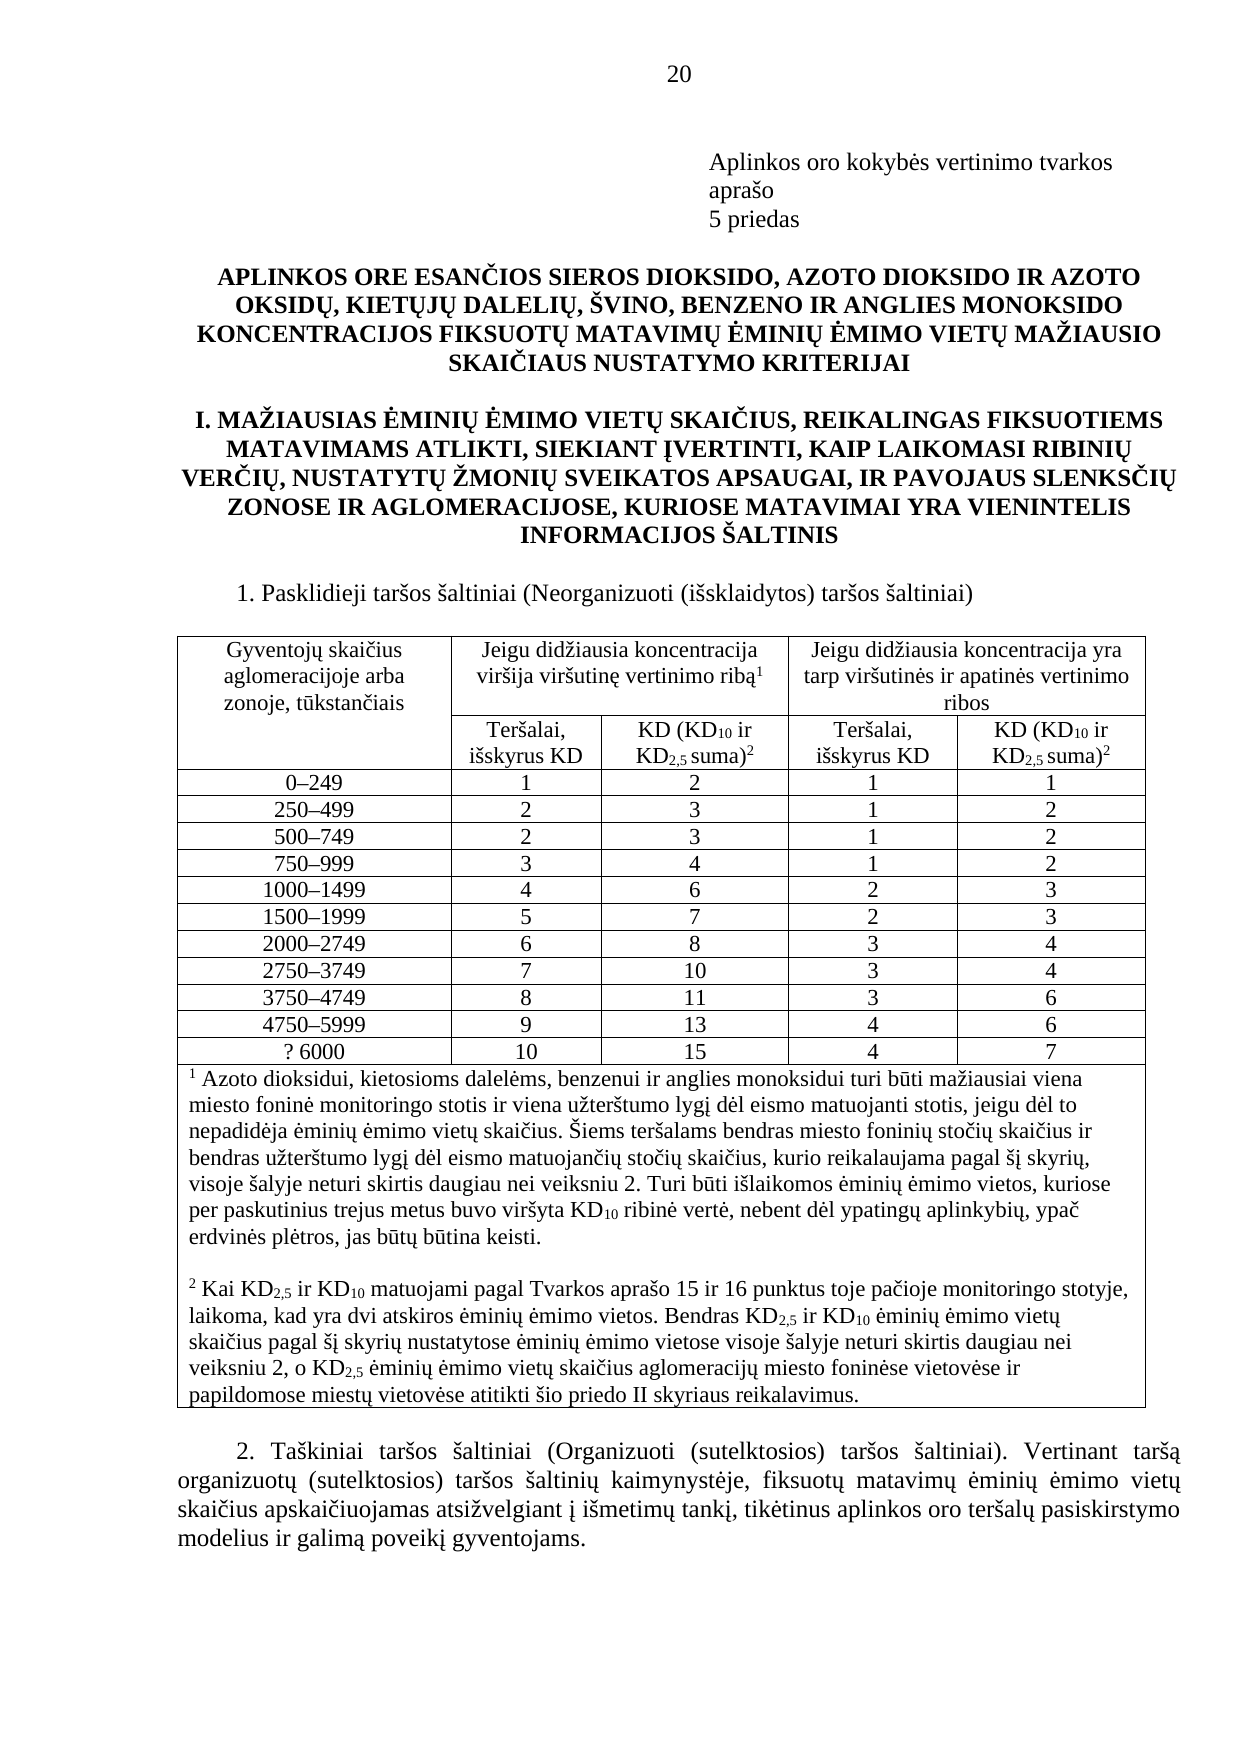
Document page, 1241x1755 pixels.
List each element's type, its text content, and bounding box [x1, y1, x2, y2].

table_cell 8 [452, 985, 601, 1010]
table_cell 11 [602, 985, 788, 1010]
table_cell 4750–5999 [178, 1011, 451, 1037]
table_header Jeigu didžiausia koncentracija yra tarp viršutinės ir apatinės vertinimo ribos [789, 637, 1145, 715]
table_cell 3750–4749 [178, 985, 451, 1010]
table_cell 4 [789, 1011, 957, 1037]
table_cell 3 [602, 796, 788, 822]
table_cell 15 [602, 1038, 788, 1064]
table_cell 2 [602, 770, 788, 795]
table_cell 1 [789, 850, 957, 876]
table_cell 3 [789, 985, 957, 1010]
table_cell 2750–3749 [178, 958, 451, 983]
table_cell 3 [958, 877, 1145, 903]
table_cell 2 [789, 877, 957, 903]
text 2. Taškiniai taršos šaltiniai (Organizuoti (sutelktosios) taršos šaltiniai). Vertinant taršą organizuotų (sutelktosios) taršos šaltinių kaimynystėje, fiksuotų matavimų ėminių ėmimo vietų skaičius apskaičiuojamas atsižvelgiant į išmetimų tankį, tikėtinus aplinkos oro teršalų pasiskirstymo modelius ir galimą poveikį gyventojams. [177, 1436, 1181, 1551]
table_cell 2 [958, 850, 1145, 876]
table_cell 6 [452, 931, 601, 957]
table_cell 3 [789, 958, 957, 983]
table_cell 750–999 [178, 850, 451, 876]
table_cell KD (KD10 ir KD2,5 suma)2 [958, 716, 1145, 768]
table_cell 10 [452, 1038, 601, 1064]
table_cell Teršalai, išskyrus KD [452, 716, 601, 768]
table_cell Teršalai, išskyrus KD [789, 716, 957, 768]
table_cell 3 [452, 850, 601, 876]
text 5 priedas [177, 204, 1181, 233]
table_cell 4 [789, 1038, 957, 1064]
text Aplinkos oro kokybės vertinimo tvarkos [177, 147, 1181, 176]
table_cell 2 [452, 796, 601, 822]
table_cell 4 [602, 850, 788, 876]
table_cell 7 [602, 904, 788, 930]
text 1. Pasklidieji taršos šaltiniai (Neorganizuoti (išsklaidytos) taršos šaltiniai) [177, 578, 1181, 607]
table_cell 1 [789, 823, 957, 849]
table_cell 2 [789, 904, 957, 930]
table_cell 1 [789, 796, 957, 822]
table_cell 1 [958, 770, 1145, 795]
table_cell 1 [452, 770, 601, 795]
table_cell 500–749 [178, 823, 451, 849]
table_cell 7 [958, 1038, 1145, 1064]
table_cell 250–499 [178, 796, 451, 822]
table_cell 2 [958, 823, 1145, 849]
table_header Jeigu didžiausia koncentracija viršija viršutinę vertinimo ribą1 [452, 637, 788, 715]
table_cell >=? 6000 [178, 1038, 451, 1064]
table_cell 3 [958, 904, 1145, 930]
table_header Gyventojų skaičius aglomeracijoje arba zonoje, tūkstančiais [178, 637, 451, 768]
table_cell 1 [789, 770, 957, 795]
table_cell 7 [452, 958, 601, 983]
table_cell 2000–2749 [178, 931, 451, 957]
table_cell 5 [452, 904, 601, 930]
table_cell 2 [958, 796, 1145, 822]
table_cell 13 [602, 1011, 788, 1037]
table_cell 6 [958, 985, 1145, 1010]
table_cell 4 [452, 877, 601, 903]
table_cell 0–249 [178, 770, 451, 795]
text aprašo [177, 176, 1181, 204]
table_cell 3 [789, 931, 957, 957]
table_cell 2 [452, 823, 601, 849]
text Aplinkos ore esančioS sieros dioksido, azoto dioksido ir azoto oksidų, kietųjų dalelių, švino, benzeno ir anglies monoksido koncentracijos fiksuotų matavimų ėminių ėmimo vietų mažiausio skaičiaus nustatymo kriterijai [177, 262, 1181, 377]
table_cell 6 [602, 877, 788, 903]
table_cell 4 [958, 931, 1145, 957]
table_cell 4 [958, 958, 1145, 983]
table_cell 9 [452, 1011, 601, 1037]
table_cell 8 [602, 931, 788, 957]
table_cell 10 [602, 958, 788, 983]
table_cell 6 [958, 1011, 1145, 1037]
table_cell 1 Azoto dioksidui, kietosioms dalelėms, benzenui ir anglies monoksidui turi būti mažiausiai viena miesto foninė monitoringo stotis ir viena užterštumo lygį dėl eismo matuojanti stotis, jeigu dėl to nepadidėja ėminių ėmimo vietų skaičius. Šiems teršalams bendras miesto foninių stočių skaičius ir bendras užterštumo lygį dėl eismo matuojančių stočių skaičius, kurio reikalaujama pagal šį skyrių, visoje šalyje neturi skirtis daugiau nei veiksniu 2. Turi būti išlaikomos ėminių ėmimo vietos, kuriose per paskutinius trejus metus buvo viršyta KD10 ribinė vertė, nebent dėl ypatingų aplinkybių, ypač erdvinės plėtros, jas būtų būtina keisti. 2 Kai KD2,5 ir KD10 matuojami pagal Tvarkos aprašo 15 ir 16 punktus toje pačioje monitoringo stotyje, laikoma, kad yra dvi atskiros ėminių ėmimo vietos. Bendras KD2,5 ir KD10 ėminių ėmimo vietų skaičius pagal šį skyrių nustatytose ėminių ėmimo vietose visoje šalyje neturi skirtis daugiau nei veiksniu 2, o KD2,5 ėminių ėmimo vietų skaičius aglomeracijų miesto foninėse vietovėse ir papildomose miestų vietovėse atitikti šio priedo II skyriaus reikalavimus. [178, 1065, 1145, 1407]
table_cell 1500–1999 [178, 904, 451, 930]
table_cell 3 [602, 823, 788, 849]
table_cell KD (KD10 ir KD2,5 suma)2 [602, 716, 788, 768]
table_cell 1000–1499 [178, 877, 451, 903]
text I. Mažiausias ėminių ėmimo vietų skaičius, reikalingas fiksuotiems matavimams atlikti, siekiant įvertinti, kaip laikomasi ribinių verčių, nustatytų žmonių sveikatos apsaugai, ir pavojaus slenksčių zonose ir aglomeracijose, kuriose matavimai yra vienintelis informacijos šaltinis [177, 406, 1181, 549]
